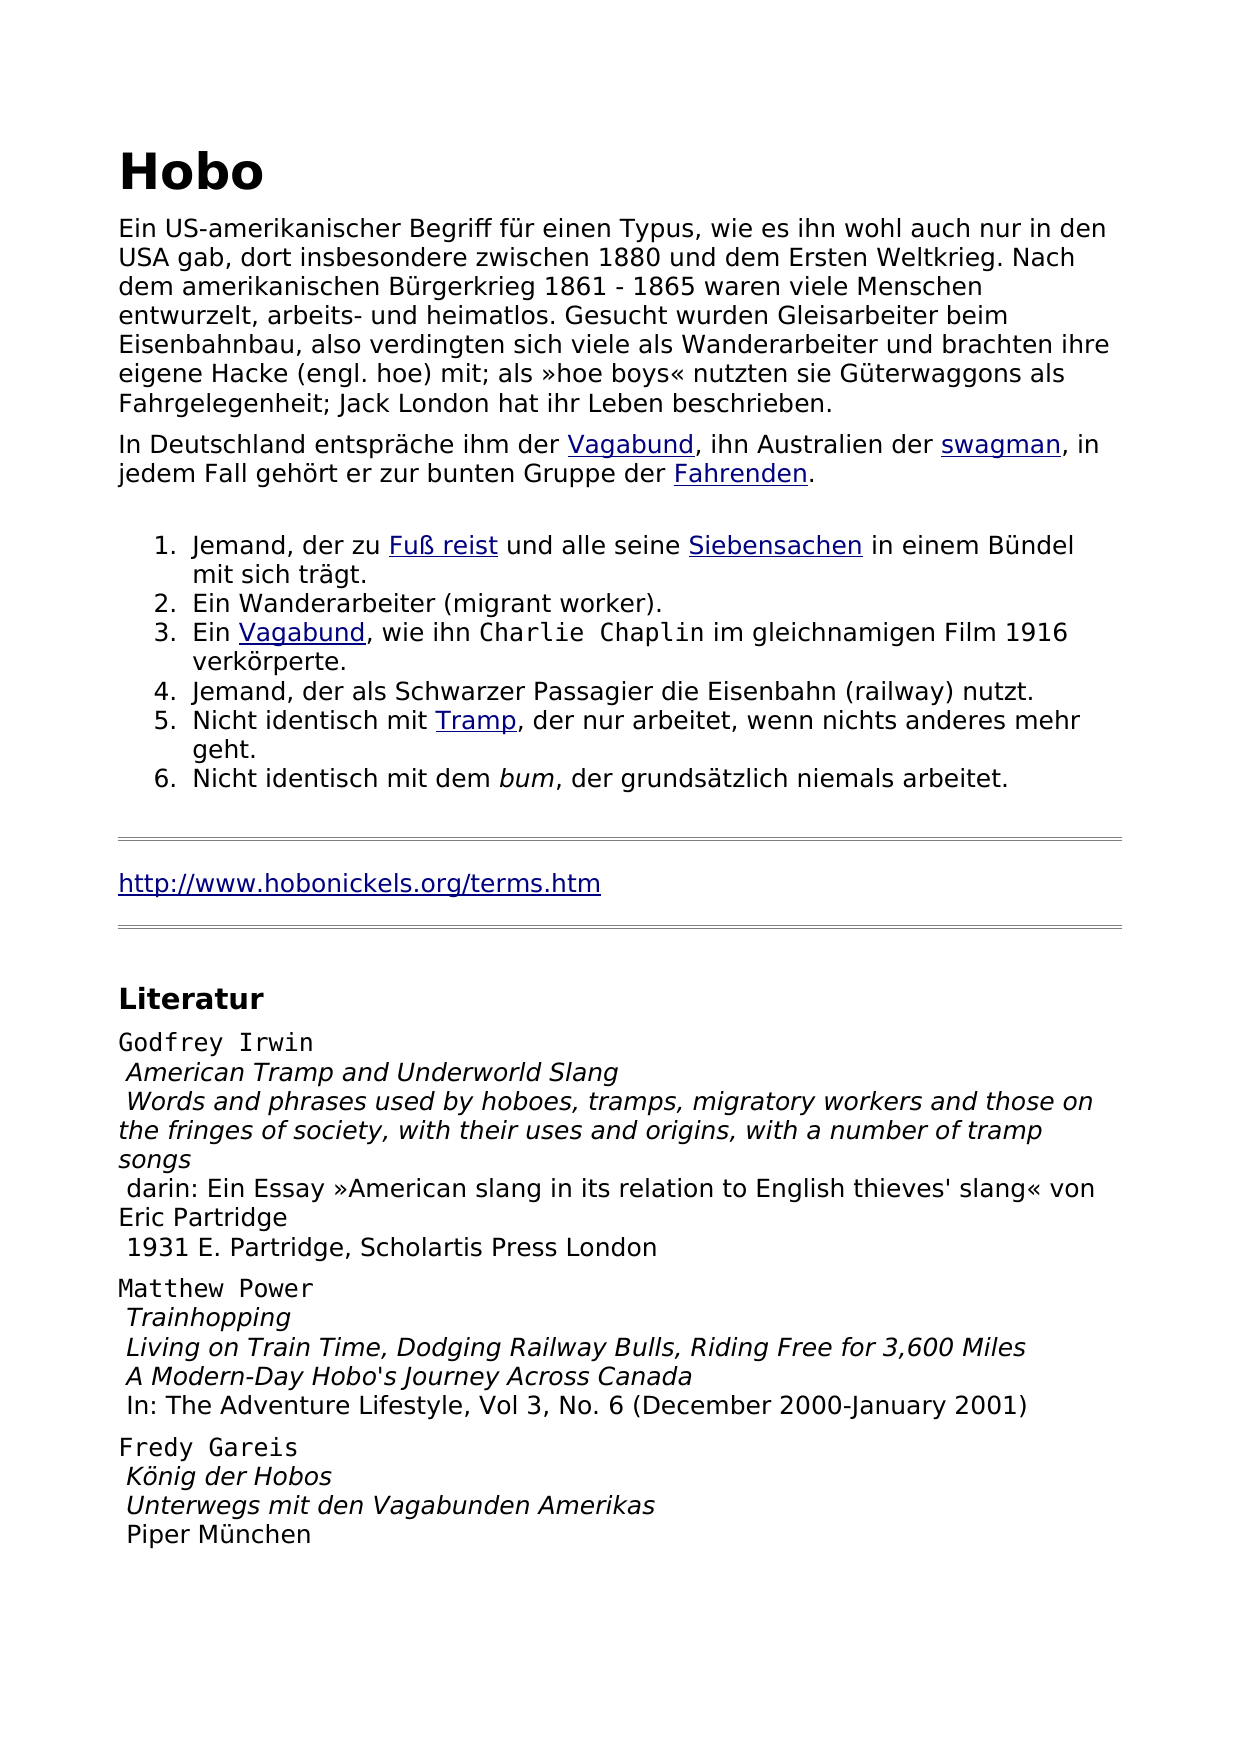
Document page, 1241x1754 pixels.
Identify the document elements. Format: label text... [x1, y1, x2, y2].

list Jemand, der zu Fuß reist und alle seine Siebensachen in einem Bündel mit sich trägt. [177, 531, 1122, 589]
text Godfrey Irwin American Tramp and Underworld Slang Words and phrases used by hoboes, tramps, migratory workers and those on the fringes of society, with their uses and origins, with a number of tramp songs darin: Ein Essay »American slang in its relation to English thieves' slang« von Eric Partridge 1931 E. Partridge, Scholartis Press London [118, 1029, 1122, 1262]
list Ein Wanderarbeiter (migrant worker). [177, 589, 1122, 618]
list Jemand, der als Schwarzer Passagier die Eisenbahn (railway) nutzt. [177, 677, 1122, 706]
list Ein Vagabund, wie ihn Charlie Chaplin im gleichnamigen Film 1916 verkörperte. [177, 618, 1122, 677]
text In Deutschland entspräche ihm der Vagabund, ihn Australien der swagman, in jedem Fall gehört er zur bunten Gruppe der Fahrenden. [118, 431, 1122, 489]
list Nicht identisch mit dem bum, der grundsätzlich niemals arbeitet. [177, 764, 1122, 793]
text Fredy Gareis König der Hobos Unterwegs mit den Vagabunden Amerikas Piper München [118, 1433, 1122, 1549]
text Ein US-amerikanischer Begriff für einen Typus, wie es ihn wohl auch nur in den USA gab, dort insbesondere zwischen 1880 und dem Ersten Weltkrieg. Nach dem amerikanischen Bürgerkrieg 1861 - 1865 waren viele Menschen entwurzelt, arbeits- und heimatlos. Gesucht wurden Gleisarbeiter beim Eisenbahnbau, also verdingten sich viele als Wanderarbeiter und brachten ihre eigene Hacke (engl. hoe) mit; als »hoe boys« nutzten sie Güterwaggons als Fahrgelegenheit; Jack London hat ihr Leben beschrieben. [118, 214, 1122, 418]
list Nicht identisch mit Tramp, der nur arbeitet, wenn nichts anderes mehr geht. [177, 706, 1122, 764]
text http://www.hobonickels.org/terms.htm [118, 869, 1122, 898]
subtitle Literatur [118, 982, 1122, 1016]
text Matthew Power Trainhopping Living on Train Time, Dodging Railway Bulls, Riding Free for 3,600 Miles A Modern-Day Hobo's Journey Across Canada In: The Adventure Lifestyle, Vol 3, No. 6 (December 2000-January 2001) [118, 1274, 1122, 1420]
subtitle Hobo [118, 143, 1122, 201]
